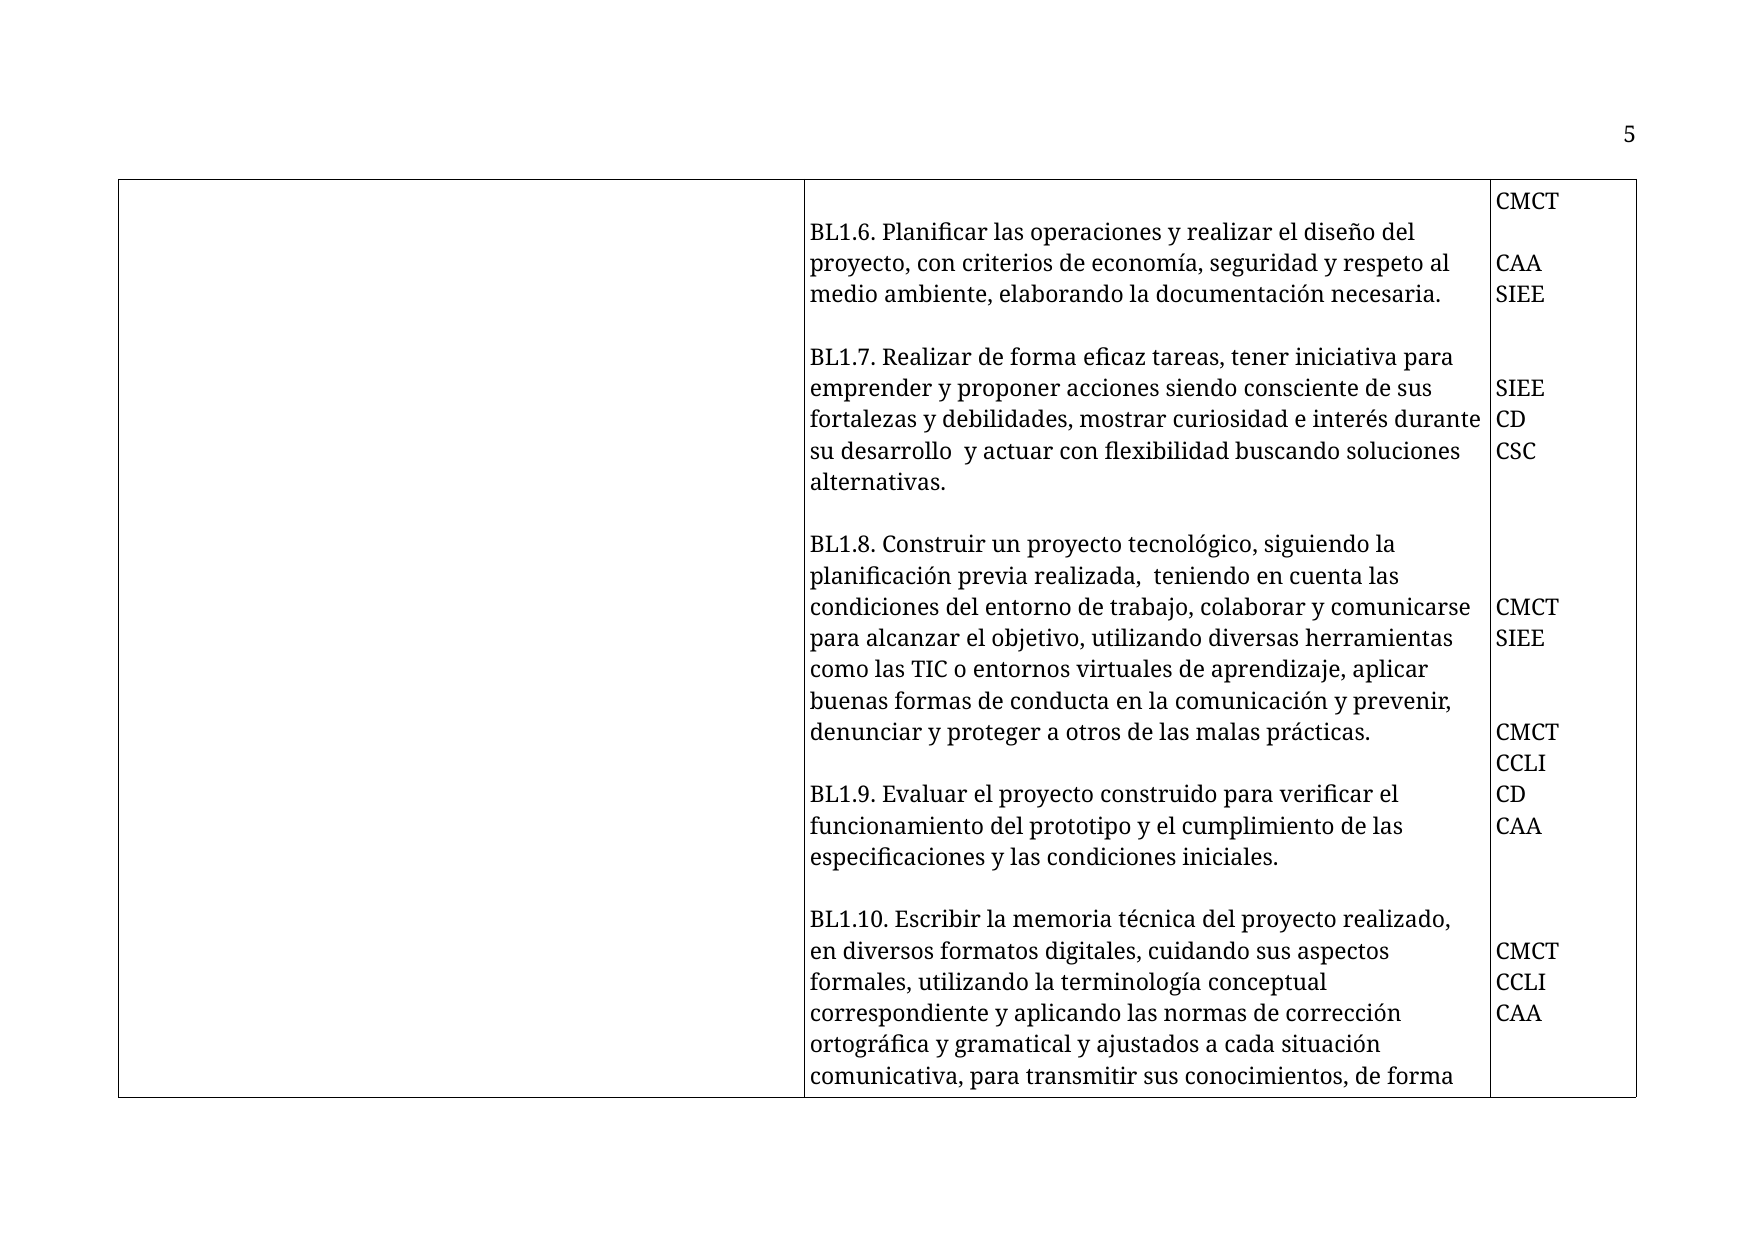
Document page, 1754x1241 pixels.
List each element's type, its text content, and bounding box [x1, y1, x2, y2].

table_cell [119, 180, 804, 1097]
table_cell CMCT CAA SIEE SIEE CD CSC CMCT SIEE CMCT CCLI CD CAA CMCT CCLI CAA [1491, 180, 1636, 1097]
table_cell BL1.6. Planificar las operaciones y realizar el diseño del proyecto, con criterios de economía, seguridad y respeto al medio ambiente, elaborando la documentación necesaria. BL1.7. Realizar de forma eficaz tareas, tener iniciativa para emprender y proponer acciones siendo consciente de sus fortalezas y debilidades, mostrar curiosidad e interés durante su desarrollo y actuar con flexibilidad buscando soluciones alternativas. BL1.8. Construir un proyecto tecnológico, siguiendo la planificación previa realizada, teniendo en cuenta las condiciones del entorno de trabajo, colaborar y comunicarse para alcanzar el objetivo, utilizando diversas herramientas como las TIC o entornos virtuales de aprendizaje, aplicar buenas formas de conducta en la comunicación y prevenir, denunciar y proteger a otros de las malas prácticas. BL1.9. Evaluar el proyecto construido para verificar el funcionamiento del prototipo y el cumplimiento de las especificaciones y las condiciones iniciales. BL1.10. Escribir la memoria técnica del proyecto realizado, en diversos formatos digitales, cuidando sus aspectos formales, utilizando la terminología conceptual correspondiente y aplicando las normas de corrección ortográfica y gramatical y ajustados a cada situación comunicativa, para transmitir sus conocimientos, de forma [805, 180, 1490, 1097]
